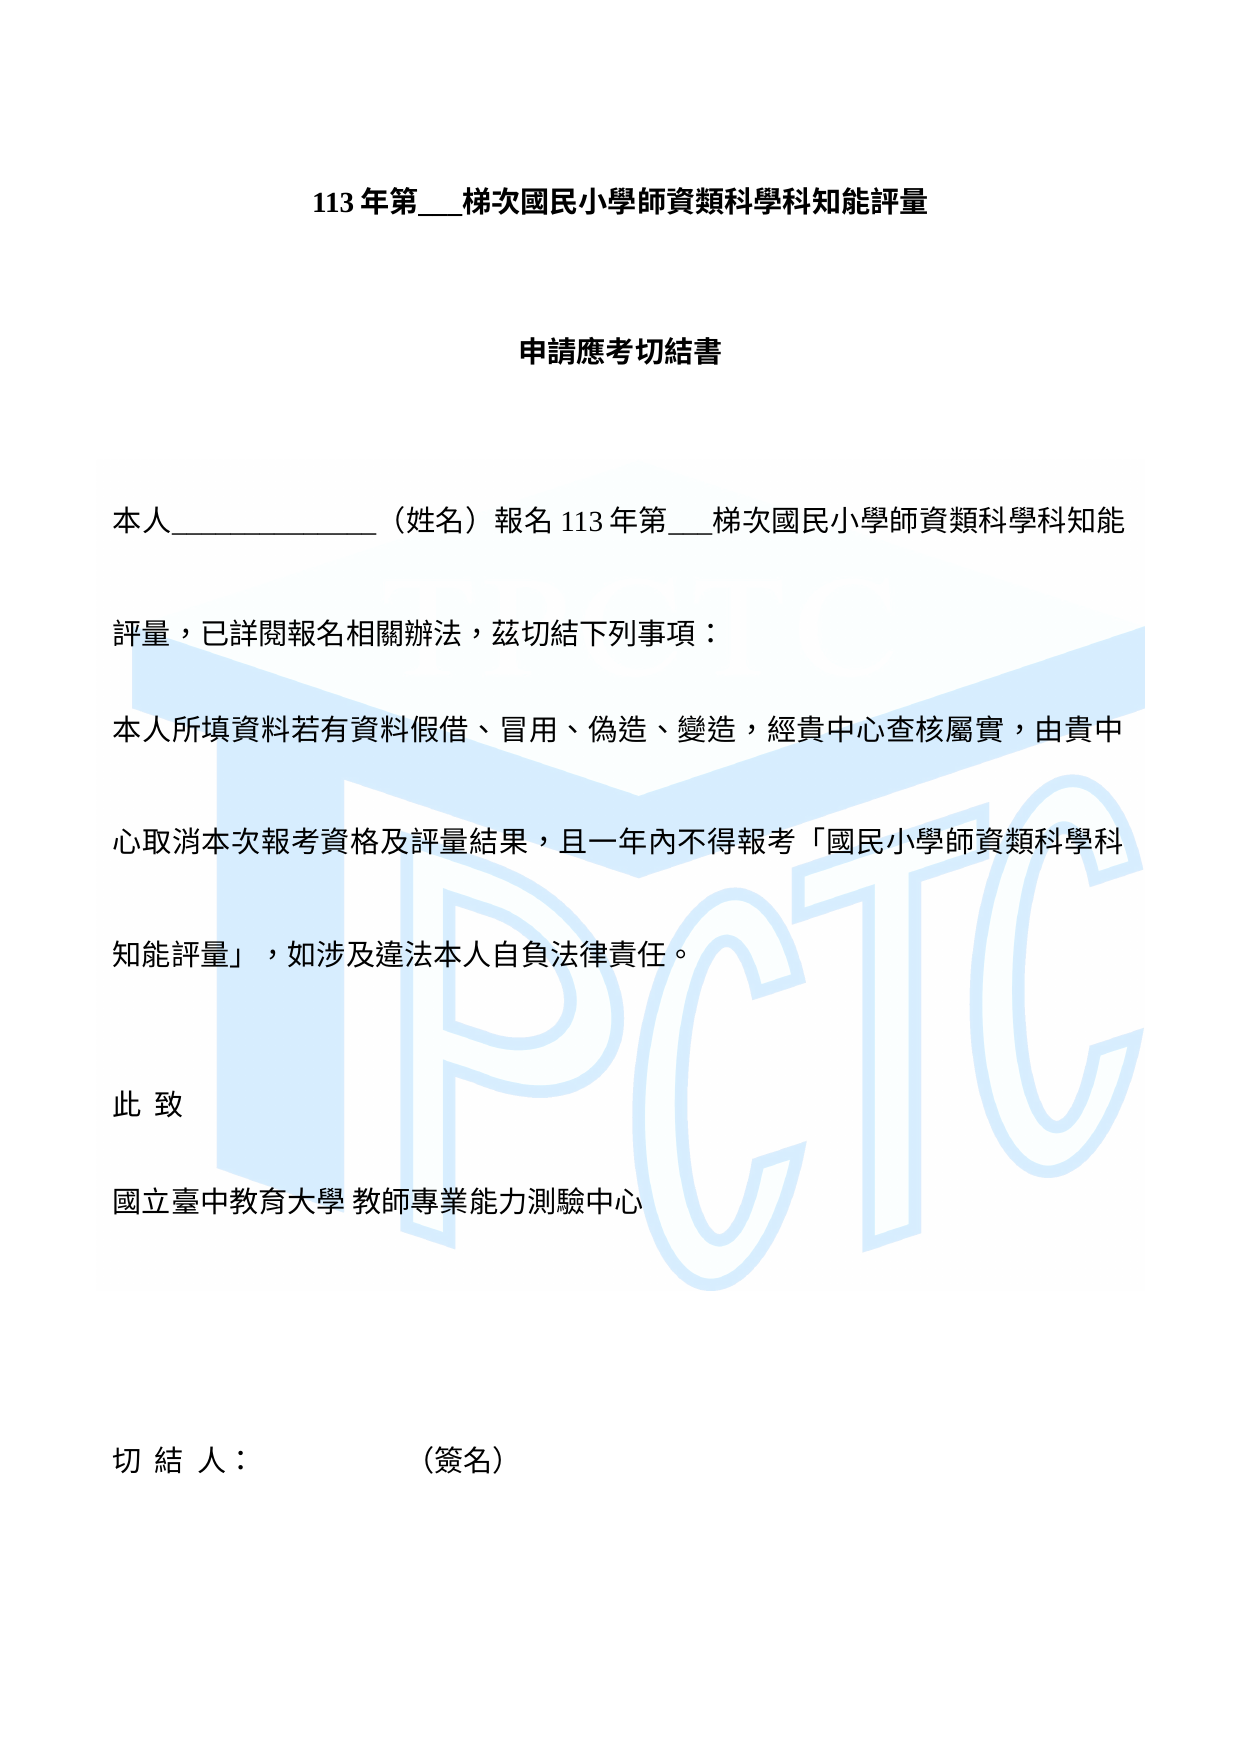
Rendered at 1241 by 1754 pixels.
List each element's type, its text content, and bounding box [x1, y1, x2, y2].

text 本人所填資料若有資料假借、冒用、偽造、變造，經貴中心查核屬實，由貴中心取消本次報考資格及評量結果，且一年內不得報考「國民小學師資類科學科知能評量」，如涉及違法本人自負法律責任。 [112, 690, 1128, 990]
subtitle 113年第___梯次國民小學師資類科學科知能評量 申請應考切結書 [112, 162, 1128, 387]
text 本人______________（姓名）報名113年第___梯次國民小學師資類科學科知能評量，已詳閱報名相關辦法，茲切結下列事項： [112, 482, 1128, 669]
text 國立臺中教育大學 教師專業能力測驗中心 [112, 1162, 1128, 1237]
text 切 結 人： （簽名） [112, 1421, 1128, 1496]
text 此 致 [112, 1066, 1128, 1141]
